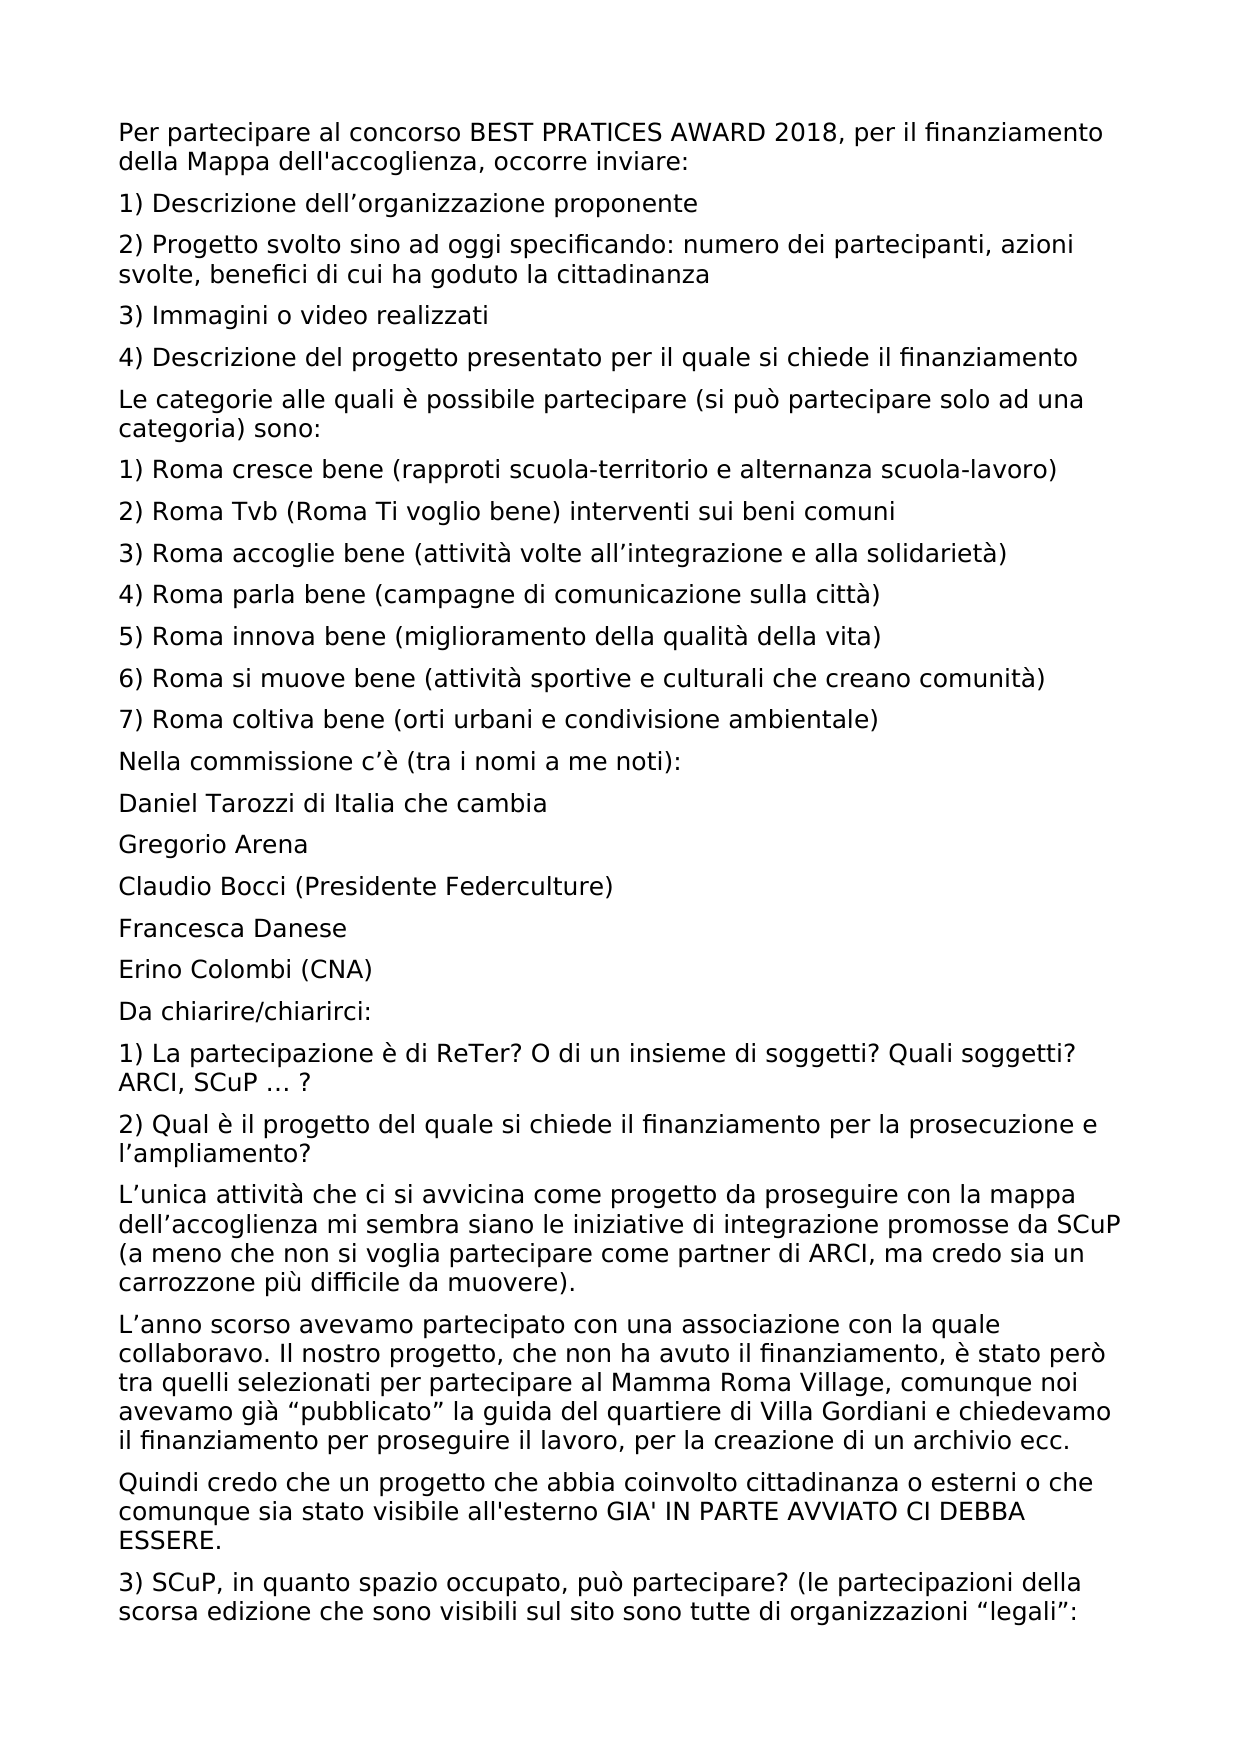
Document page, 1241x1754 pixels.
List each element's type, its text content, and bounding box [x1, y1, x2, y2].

text 3) Roma accoglie bene (attività volte all’integrazione e alla solidarietà) [118, 539, 1122, 568]
text L’anno scorso avevamo partecipato con una associazione con la quale collaboravo. Il nostro progetto, che non ha avuto il finanziamento, è stato però tra quelli selezionati per partecipare al Mamma Roma Village, comunque noi avevamo già “pubblicato” la guida del quartiere di Villa Gordiani e chiedevamo il finanziamento per proseguire il lavoro, per la creazione di un archivio ecc. [118, 1310, 1122, 1456]
text 5) Roma innova bene (miglioramento della qualità della vita) [118, 622, 1122, 651]
text 1) Descrizione dell’organizzazione proponente [118, 189, 1122, 218]
text 2) Roma Tvb (Roma Ti voglio bene) interventi sui beni comuni [118, 497, 1122, 526]
text 4) Descrizione del progetto presentato per il quale si chiede il finanziamento [118, 343, 1122, 372]
text Francesca Danese [118, 914, 1122, 943]
text Nella commissione c’è (tra i nomi a me noti): [118, 747, 1122, 776]
text Le categorie alle quali è possibile partecipare (si può partecipare solo ad una categoria) sono: [118, 385, 1122, 443]
text Da chiarire/chiarirci: [118, 997, 1122, 1026]
text 3) SCuP, in quanto spazio occupato, può partecipare? (le partecipazioni della scorsa edizione che sono visibili sul sito sono tutte di organizzazioni “legali”: [118, 1568, 1122, 1626]
text Gregorio Arena [118, 831, 1122, 860]
text Erino Colombi (CNA) [118, 956, 1122, 985]
text 4) Roma parla bene (campagne di comunicazione sulla città) [118, 581, 1122, 610]
text 1) La partecipazione è di ReTer? O di un insieme di soggetti? Quali soggetti? ARCI, SCuP … ? [118, 1039, 1122, 1097]
text 2) Qual è il progetto del quale si chiede il finanziamento per la prosecuzione e l’ampliamento? [118, 1110, 1122, 1168]
text 7) Roma coltiva bene (orti urbani e condivisione ambientale) [118, 706, 1122, 735]
text 3) Immagini o video realizzati [118, 301, 1122, 331]
text 6) Roma si muove bene (attività sportive e culturali che creano comunità) [118, 664, 1122, 693]
text 1) Roma cresce bene (rapproti scuola-territorio e alternanza scuola-lavoro) [118, 456, 1122, 485]
text Per partecipare al concorso BEST PRATICES AWARD 2018, per il finanziamento della Mappa dell'accoglienza, occorre inviare: [118, 118, 1122, 176]
text Quindi credo che un progetto che abbia coinvolto cittadinanza o esterni o che comunque sia stato visibile all'esterno GIA' IN PARTE AVVIATO CI DEBBA ESSERE. [118, 1468, 1122, 1556]
text L’unica attività che ci si avvicina come progetto da proseguire con la mappa dell’accoglienza mi sembra siano le iniziative di integrazione promosse da SCuP (a meno che non si voglia partecipare come partner di ARCI, ma credo sia un carrozzone più difficile da muovere). [118, 1181, 1122, 1297]
text 2) Progetto svolto sino ad oggi specificando: numero dei partecipanti, azioni svolte, benefici di cui ha goduto la cittadinanza [118, 231, 1122, 289]
text Daniel Tarozzi di Italia che cambia [118, 789, 1122, 818]
text Claudio Bocci (Presidente Federculture) [118, 872, 1122, 901]
